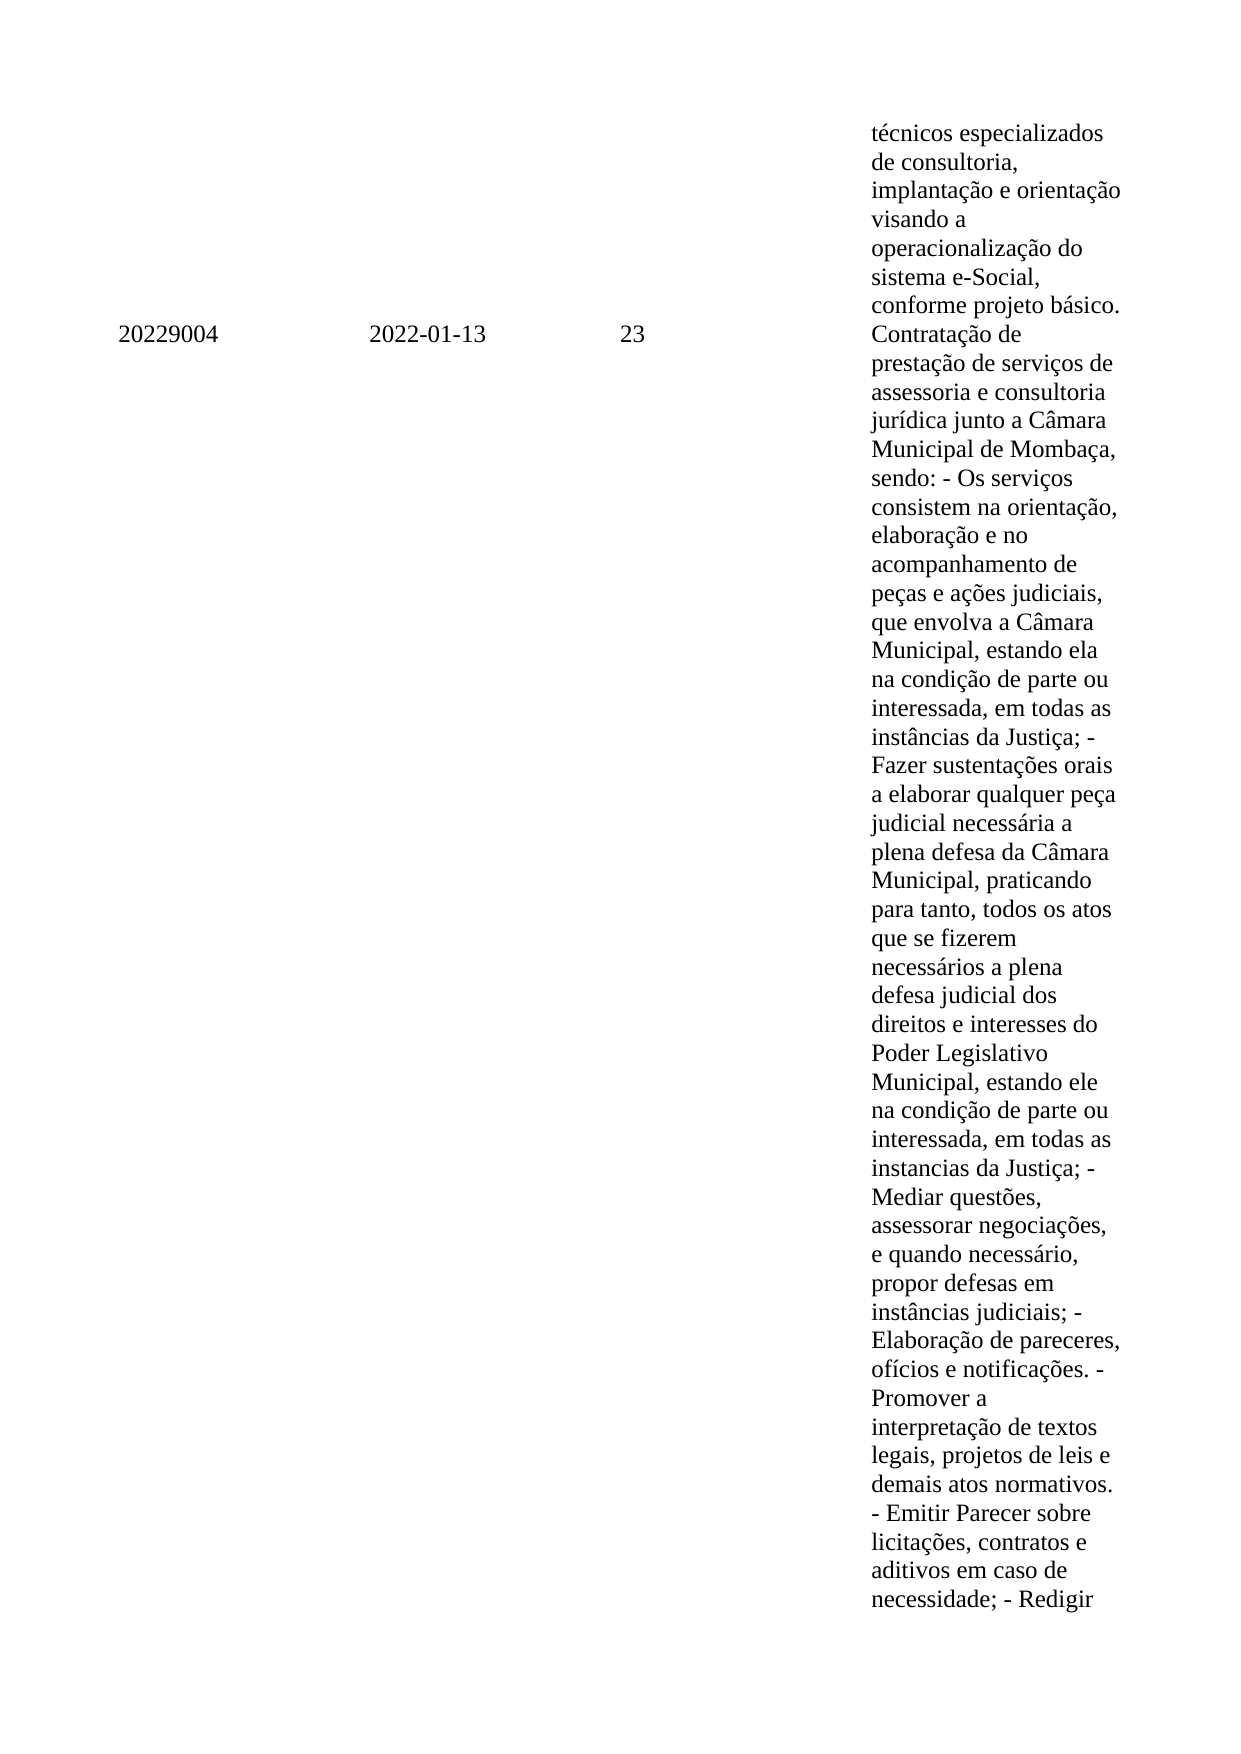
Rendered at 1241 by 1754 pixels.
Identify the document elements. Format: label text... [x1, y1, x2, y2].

table_cell 2022-01-13 [369, 319, 620, 1613]
table_cell [118, 118, 369, 319]
table_cell técnicos especializados de consultoria, implantação e orientação visando a operacionalização do sistema e-Social, conforme projeto básico. [871, 118, 1122, 319]
table_cell 23 [620, 319, 871, 1613]
table_cell [369, 118, 620, 319]
table_cell 20229004 [118, 319, 369, 1613]
table_cell Contratação de prestação de serviços de assessoria e consultoria jurídica junto a Câmara Municipal de Mombaça, sendo: - Os serviços consistem na orientação, elaboração e no acompanhamento de peças e ações judiciais, que envolva a Câmara Municipal, estando ela na condição de parte ou interessada, em todas as instâncias da Justiça; - Fazer sustentações orais a elaborar qualquer peça judicial necessária a plena defesa da Câmara Municipal, praticando para tanto, todos os atos que se fizerem necessários a plena defesa judicial dos direitos e interesses do Poder Legislativo Municipal, estando ele na condição de parte ou interessada, em todas as instancias da Justiça; - Mediar questões, assessorar negociações, e quando necessário, propor defesas em instâncias judiciais; - Elaboração de pareceres, ofícios e notificações. - Promover a interpretação de textos legais, projetos de leis e demais atos normativos. - Emitir Parecer sobre licitações, contratos e aditivos em caso de necessidade; - Redigir [871, 319, 1122, 1613]
table_cell [620, 118, 871, 319]
